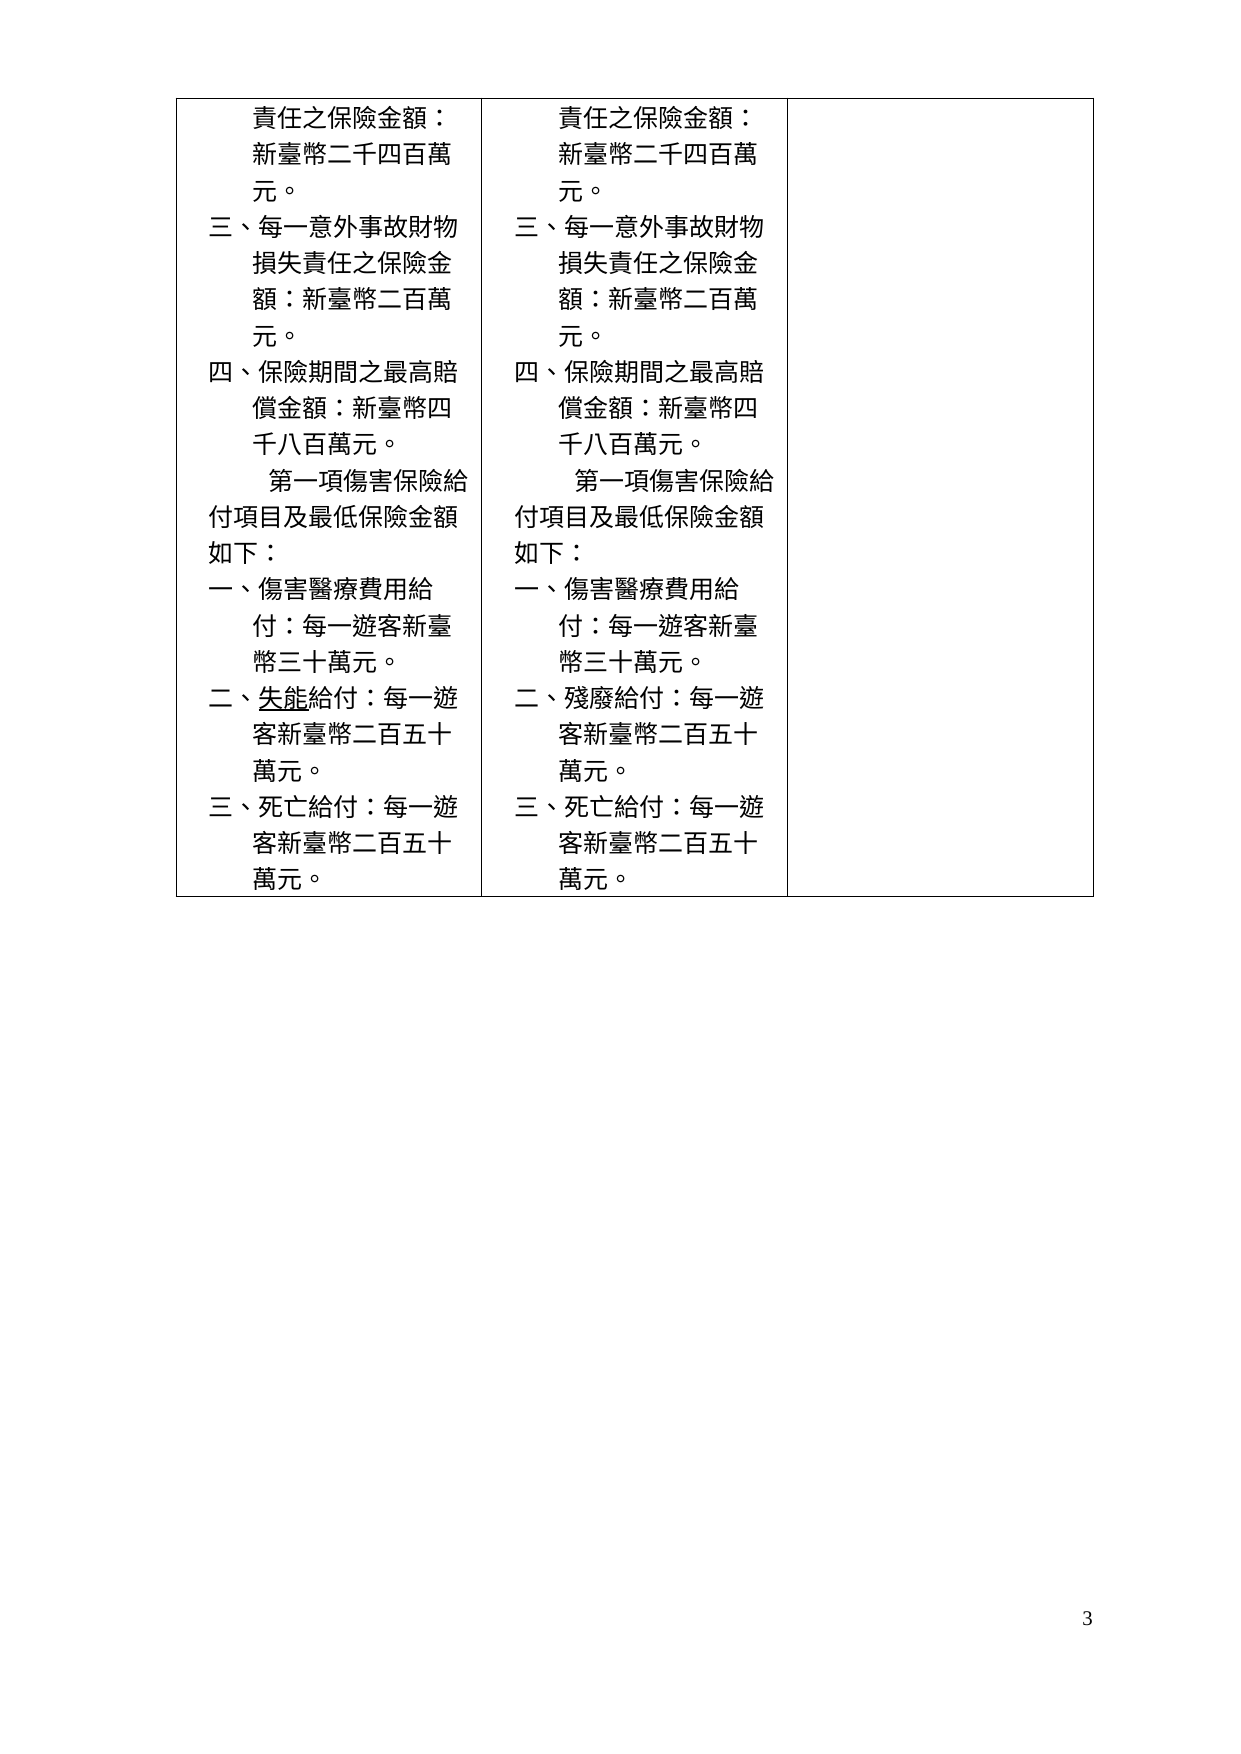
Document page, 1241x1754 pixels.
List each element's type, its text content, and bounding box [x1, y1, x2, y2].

table_cell 責任之保險金額：新臺幣二千四百萬元。 三、每一意外事故財物損失責任之保險金額：新臺幣二百萬元。 四、保險期間之最高賠償金額：新臺幣四千八百萬元。 第一項傷害保險給付項目及最低保險金額如下： 一、傷害醫療費用給付：每一遊客新臺幣三十萬元。 二、殘廢給付：每一遊客新臺幣二百五十萬元。 三、死亡給付：每一遊客新臺幣二百五十萬元。 [482, 99, 787, 896]
table_cell 責任之保險金額：新臺幣二千四百萬元。 三、每一意外事故財物損失責任之保險金額：新臺幣二百萬元。 四、保險期間之最高賠償金額：新臺幣四千八百萬元。 第一項傷害保險給付項目及最低保險金額如下： 一、傷害醫療費用給付：每一遊客新臺幣三十萬元。 二、失能給付：每一遊客新臺幣二百五十萬元。 三、死亡給付：每一遊客新臺幣二百五十萬元。 [177, 99, 481, 896]
table_cell [788, 99, 1093, 896]
